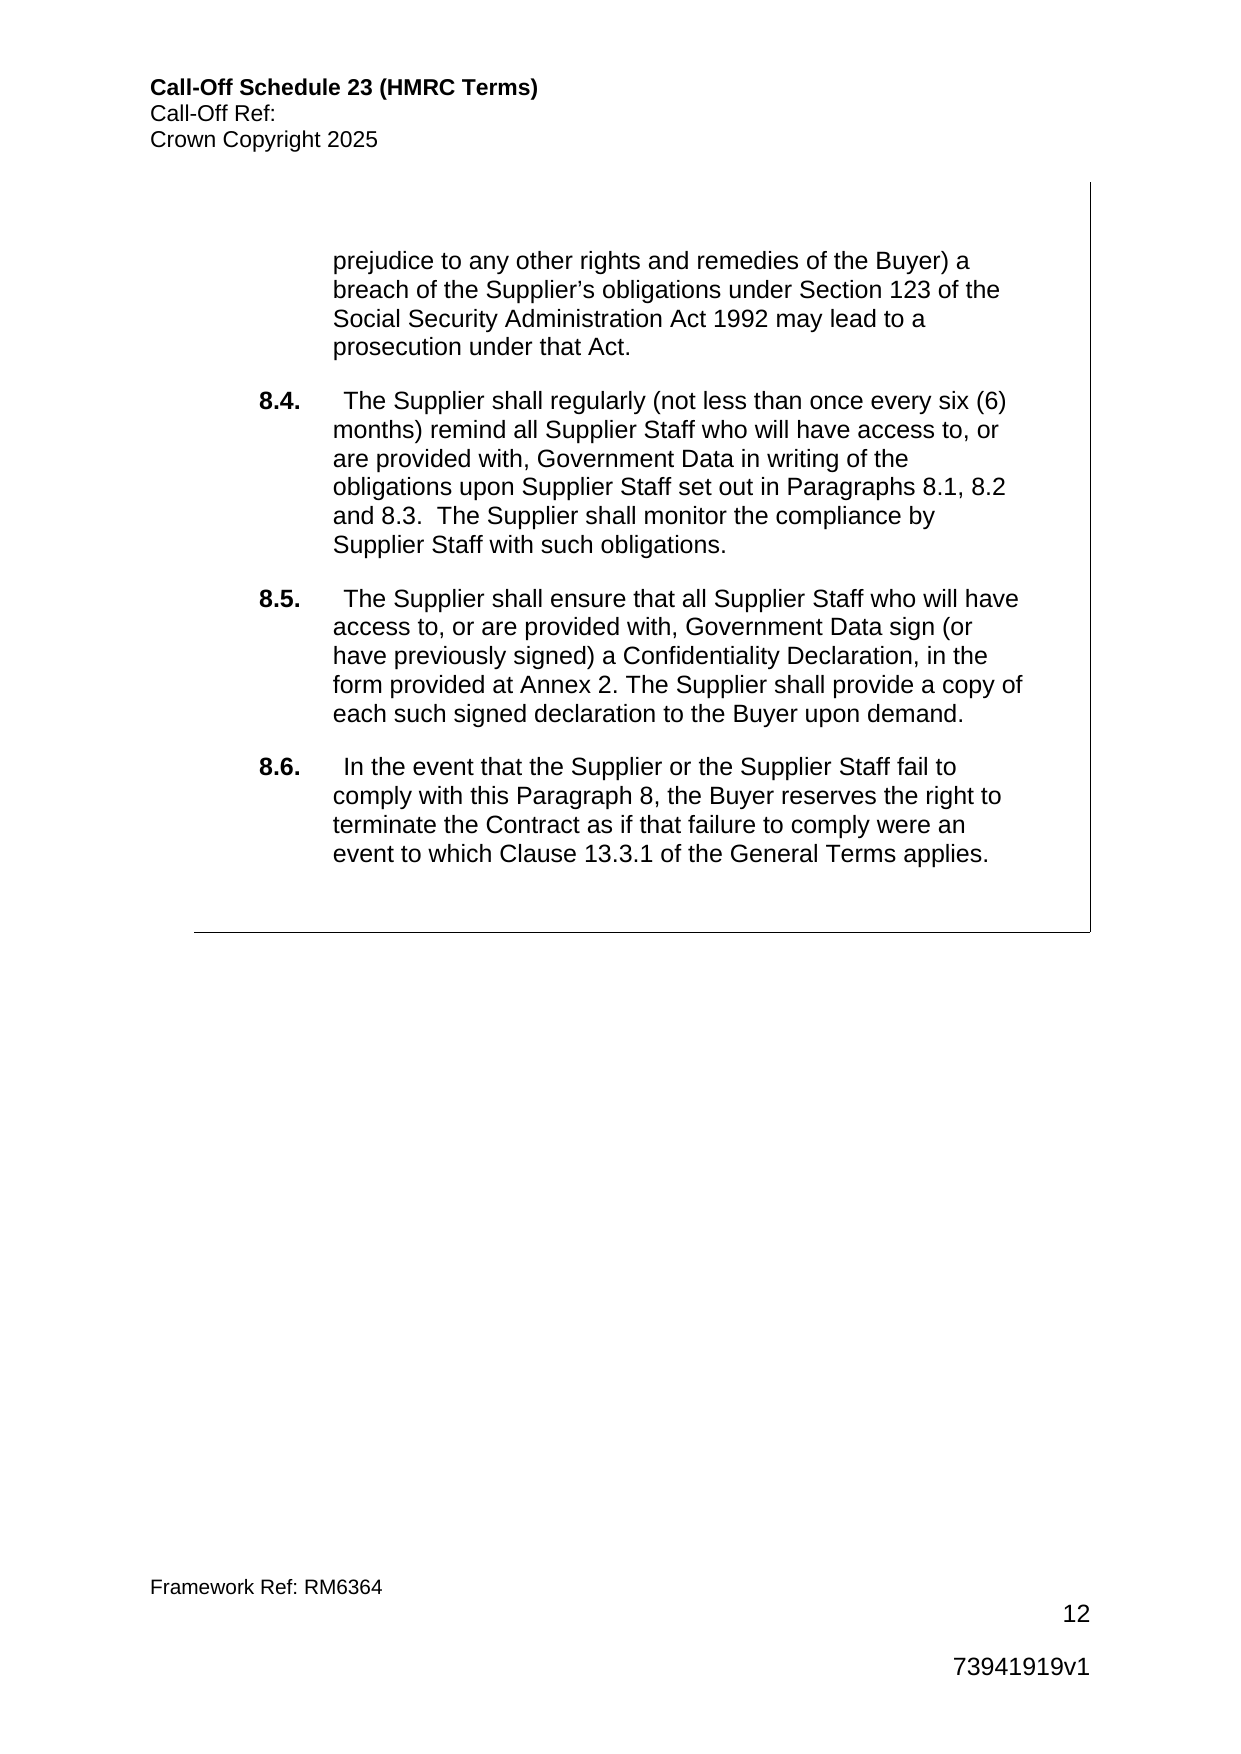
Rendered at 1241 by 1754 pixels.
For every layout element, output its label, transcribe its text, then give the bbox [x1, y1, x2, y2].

subtitle The Supplier shall comply with, and shall ensure that all Supplier Staff who will have access to, or are provided with, Government Data comply with the obligations set out in Section 123 of the Social Security Administration Act 1992, which may apply to the fulfilment of some or all of the Deliverables. The Supplier acknowledges that (without prejudice to any other rights and remedies of the Buyer) a breach of the Supplier’s obligations under Section 123 of the Social Security Administration Act 1992 may lead to a prosecution under that Act. [194, 182, 1090, 322]
subtitle In the event that the Supplier or the Supplier Staff fail to comply with this Paragraph 8, the Buyer reserves the right to terminate the Contract as if that failure to comply were an event to which Clause 13.3.1 of the General Terms applies. [194, 688, 1090, 932]
subtitle The Supplier shall regularly (not less than once every six (6) months) remind all Supplier Staff who will have access to, or are provided with, Government Data in writing of the obligations upon Supplier Staff set out in Paragraphs 8.1, 8.2 and 8.3. The Supplier shall monitor the compliance by Supplier Staff with such obligations. [194, 322, 1090, 519]
subtitle The Supplier shall ensure that all Supplier Staff who will have access to, or are provided with, Government Data sign (or have previously signed) a Confidentiality Declaration, in the form provided at Annex 2. The Supplier shall provide a copy of each such signed declaration to the Buyer upon demand. [194, 519, 1090, 688]
